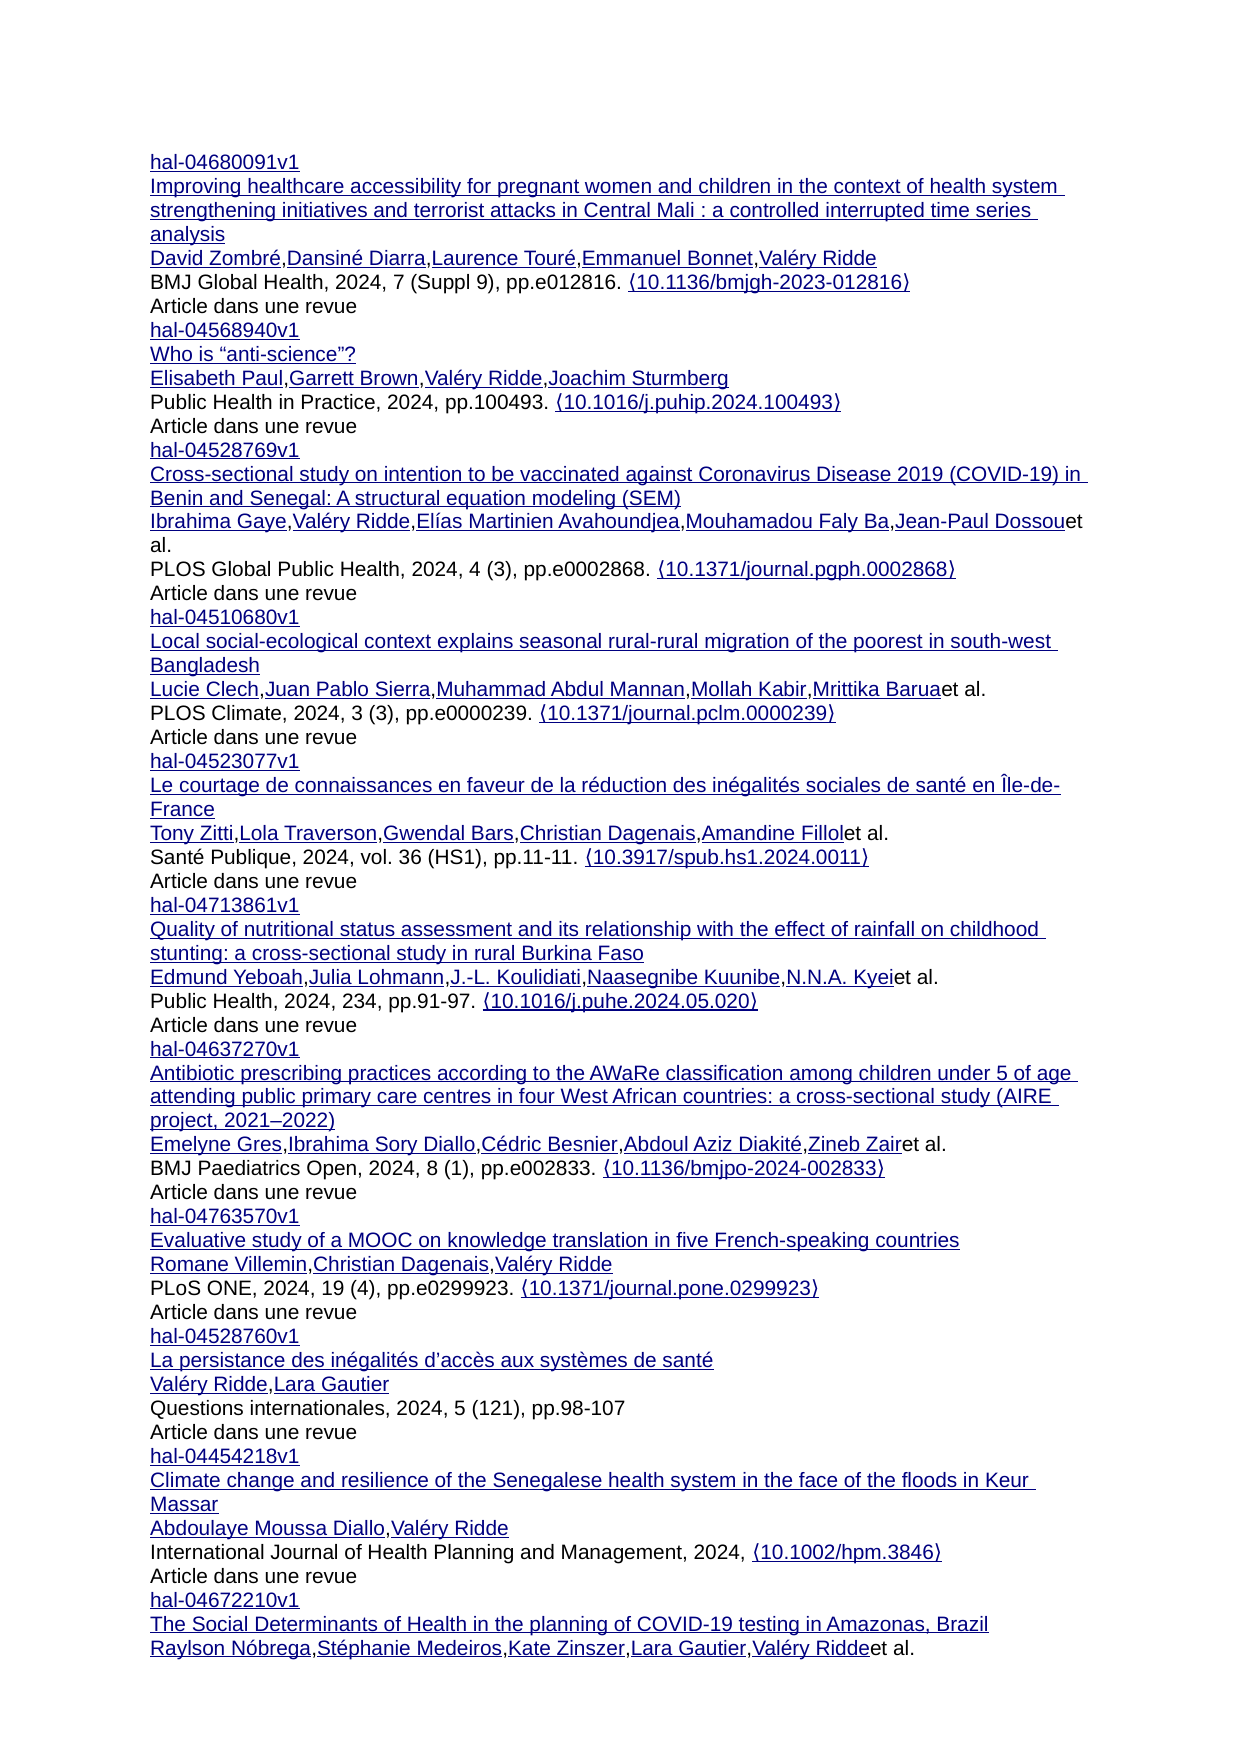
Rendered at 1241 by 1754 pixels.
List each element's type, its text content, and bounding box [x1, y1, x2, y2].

table_cell Evaluative study of a MOOC on knowledge translation in five French-speaking countries Romane Villemin,Christian Dagenais,Valéry Ridde PLoS ONE, 2024, 19 (4), pp.e0299923. ⟨10.1371/journal.pone.0299923⟩ Article dans une revue hal-04528760v1 [150, 1228, 1090, 1348]
table_cell La persistance des inégalités d’accès aux systèmes de santé Valéry Ridde,Lara Gautier Questions internationales, 2024, 5 (121), pp.98-107 Article dans une revue hal-04454218v1 [150, 1348, 1090, 1468]
table_cell Who is “anti-science”? Elisabeth Paul,Garrett Brown,Valéry Ridde,Joachim Sturmberg Public Health in Practice, 2024, pp.100493. ⟨10.1016/j.puhip.2024.100493⟩ Article dans une revue hal-04528769v1 [150, 342, 1090, 461]
table_cell Quality of nutritional status assessment and its relationship with the effect of rainfall on childhood stunting: a cross-sectional study in rural Burkina Faso Edmund Yeboah,Julia Lohmann,J.-L. Koulidiati,Naasegnibe Kuunibe,N.N.A. Kyeiet al. Public Health, 2024, 234, pp.91-97. ⟨10.1016/j.puhe.2024.05.020⟩ Article dans une revue hal-04637270v1 [150, 917, 1090, 1060]
table_cell Improving healthcare accessibility for pregnant women and children in the context of health system strengthening initiatives and terrorist attacks in Central Mali : a controlled interrupted time series analysis David Zombré,Dansiné Diarra,Laurence Touré,Emmanuel Bonnet,Valéry Ridde BMJ Global Health, 2024, 7 (Suppl 9), pp.e012816. ⟨10.1136/bmjgh-2023-012816⟩ Article dans une revue hal-04568940v1 [150, 174, 1090, 342]
table_cell Local social-ecological context explains seasonal rural-rural migration of the poorest in south-west Bangladesh Lucie Clech,Juan Pablo Sierra,Muhammad Abdul Mannan,Mollah Kabir,Mrittika Baruaet al. PLOS Climate, 2024, 3 (3), pp.e0000239. ⟨10.1371/journal.pclm.0000239⟩ Article dans une revue hal-04523077v1 [150, 629, 1090, 773]
table_cell Le courtage de connaissances en faveur de la réduction des inégalités sociales de santé en Île-de-France Tony Zitti,Lola Traverson,Gwendal Bars,Christian Dagenais,Amandine Fillolet al. Santé Publique, 2024, vol. 36 (HS1), pp.11-11. ⟨10.3917/spub.hs1.2024.0011⟩ Article dans une revue hal-04713861v1 [150, 773, 1090, 917]
table_cell Antibiotic prescribing practices according to the AWaRe classification among children under 5 of age attending public primary care centres in four West African countries: a cross-sectional study (AIRE project, 2021–2022) Emelyne Gres,Ibrahima Sory Diallo,Cédric Besnier,Abdoul Aziz Diakité,Zineb Zairet al. BMJ Paediatrics Open, 2024, 8 (1), pp.e002833. ⟨10.1136/bmjpo-2024-002833⟩ Article dans une revue hal-04763570v1 [150, 1060, 1090, 1228]
table_cell hal-04680091v1 [150, 150, 1090, 174]
table_cell Climate change and resilience of the Senegalese health system in the face of the floods in Keur Massar Abdoulaye Moussa Diallo,Valéry Ridde International Journal of Health Planning and Management, 2024, ⟨10.1002/hpm.3846⟩ Article dans une revue hal-04672210v1 [150, 1468, 1090, 1611]
table_cell The Social Determinants of Health in the planning of COVID-19 testing in Amazonas, Brazil Raylson Nóbrega,Stéphanie Medeiros,Kate Zinszer,Lara Gautier,Valéry Riddeet al. [150, 1611, 1090, 1659]
table_cell Cross-sectional study on intention to be vaccinated against Coronavirus Disease 2019 (COVID-19) in Benin and Senegal: A structural equation modeling (SEM) Ibrahima Gaye,Valéry Ridde,Elías Martinien Avahoundjea,Mouhamadou Faly Ba,Jean-Paul Dossouet al. PLOS Global Public Health, 2024, 4 (3), pp.e0002868. ⟨10.1371/journal.pgph.0002868⟩ Article dans une revue hal-04510680v1 [150, 461, 1090, 629]
